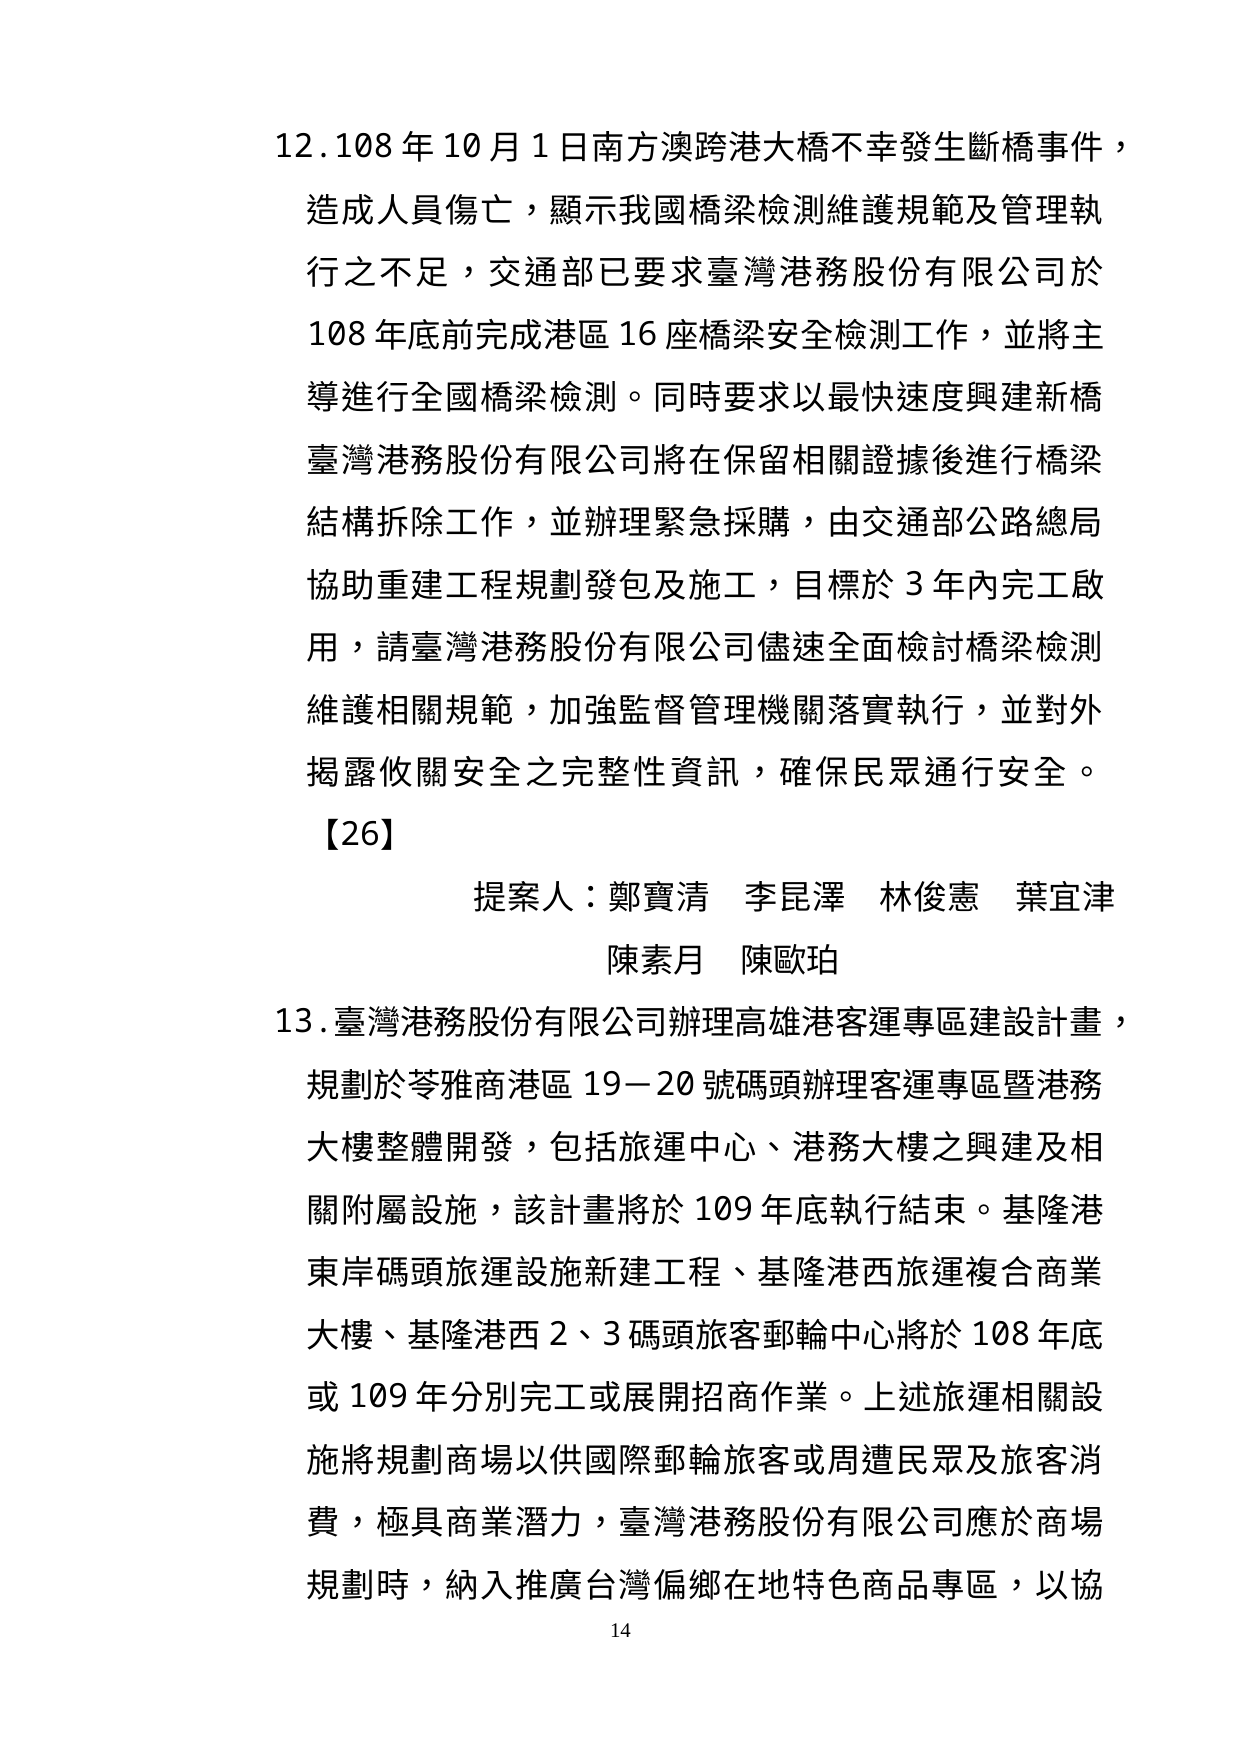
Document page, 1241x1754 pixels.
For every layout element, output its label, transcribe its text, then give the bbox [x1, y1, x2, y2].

text 13.臺灣港務股份有限公司辦理高雄港客運專區建設計畫，規劃於苓雅商港區19－20號碼頭辦理客運專區暨港務大樓整體開發，包括旅運中心、港務大樓之興建及相關附屬設施，該計畫將於109年底執行結束。基隆港東岸碼頭旅運設施新建工程、基隆港西旅運複合商業大樓、基隆港西2、3碼頭旅客郵輪中心將於108年底或109年分別完工或展開招商作業。上述旅運相關設施將規劃商場以供國際郵輪旅客或周遭民眾及旅客消費，極具商業潛力，臺灣港務股份有限公司應於商場規劃時，納入推廣台灣偏鄉在地特色商品專區，以協助偏鄉農民農特產展售。【27】 [273, 978, 1104, 1603]
text 提案人：鄭寶清 李昆澤 林俊憲 葉宜津 陳素月 陳歐珀 [473, 853, 1117, 978]
text 12.108年10月1日南方澳跨港大橋不幸發生斷橋事件，造成人員傷亡，顯示我國橋梁檢測維護規範及管理執行之不足，交通部已要求臺灣港務股份有限公司於108年底前完成港區16座橋梁安全檢測工作，並將主導進行全國橋梁檢測。同時要求以最快速度興建新橋，臺灣港務股份有限公司將在保留相關證據後進行橋梁結構拆除工作，並辦理緊急採購，由交通部公路總局協助重建工程規劃發包及施工，目標於3年內完工啟用，請臺灣港務股份有限公司儘速全面檢討橋梁檢測維護相關規範，加強監督管理機關落實執行，並對外揭露攸關安全之完整性資訊，確保民眾通行安全。【26】 [273, 103, 1104, 853]
